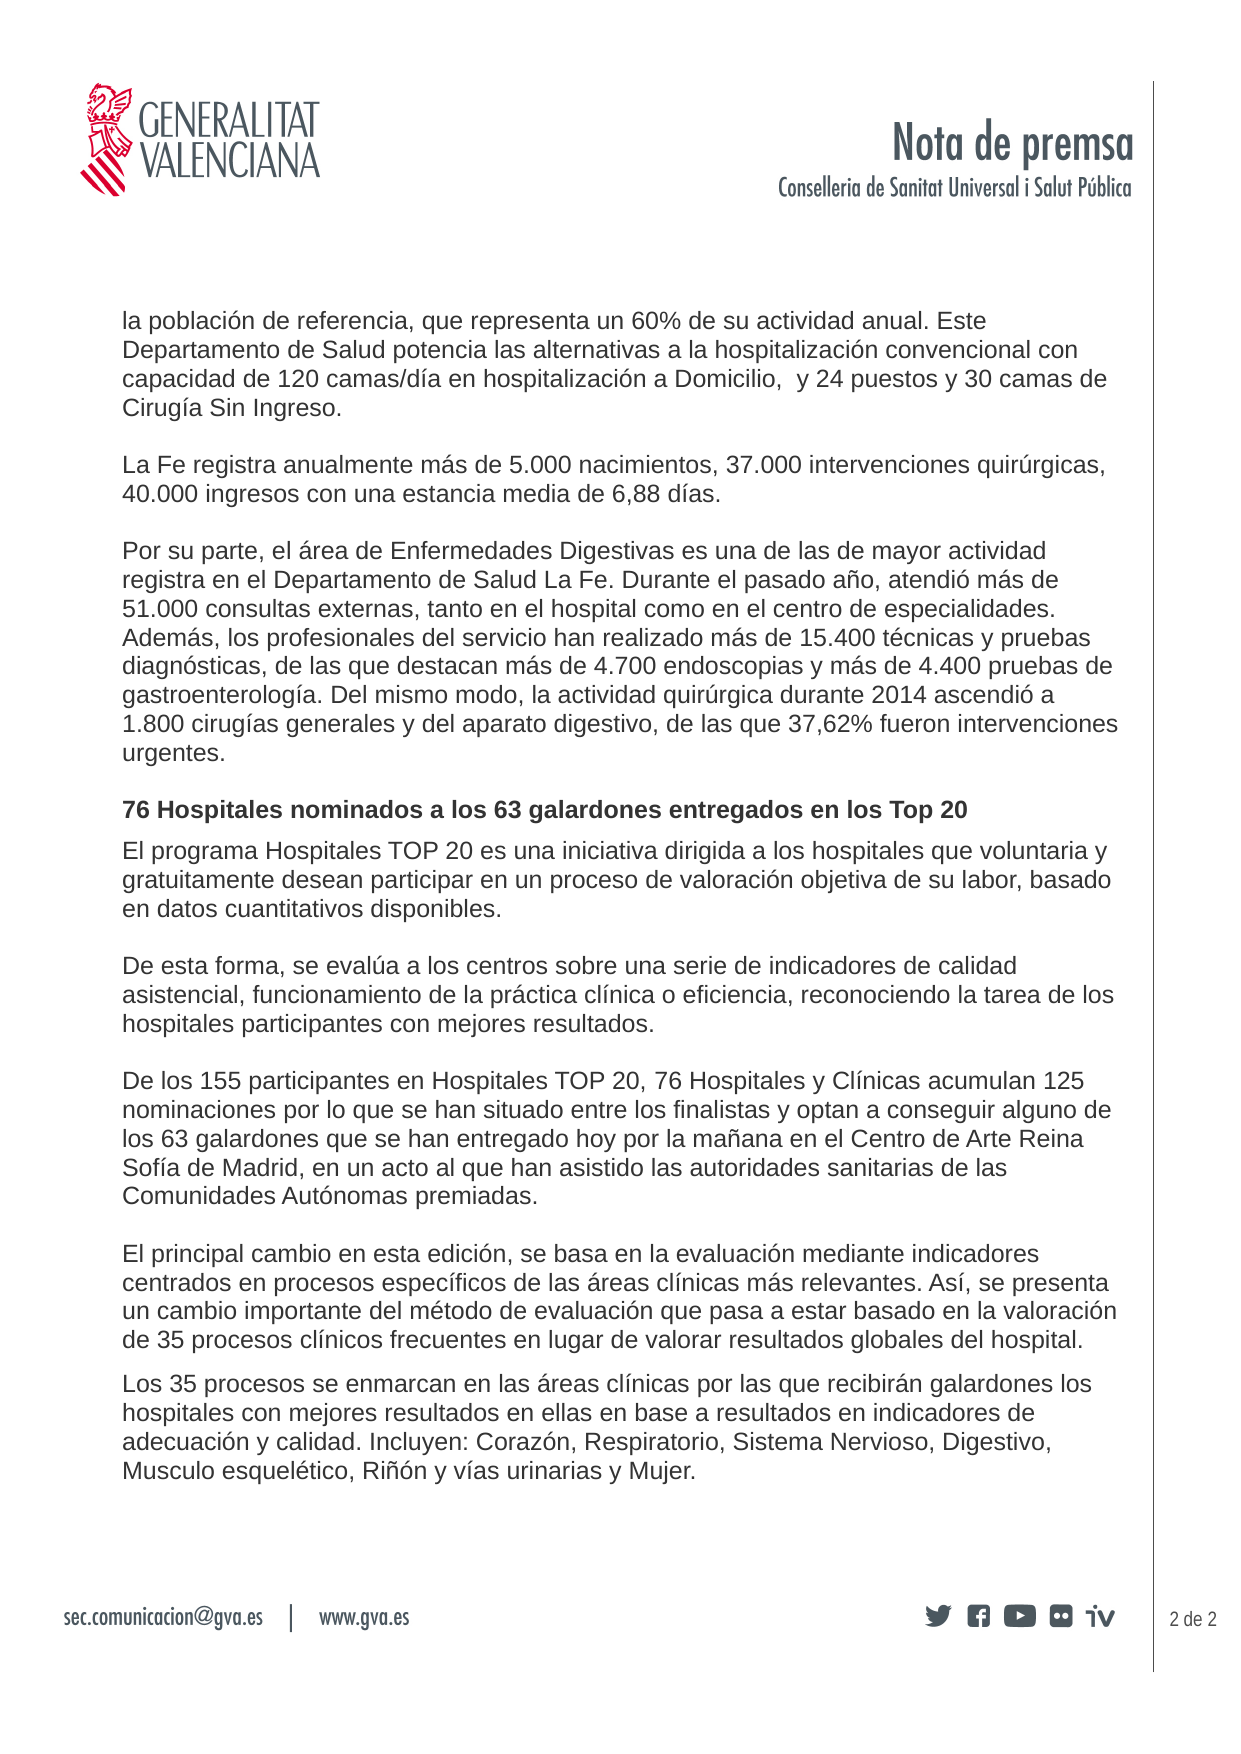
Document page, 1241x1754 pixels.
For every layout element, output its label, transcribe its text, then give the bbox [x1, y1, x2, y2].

text De los 155 participantes en Hospitales TOP 20, 76 Hospitales y Clínicas acumulan 125 nominaciones por lo que se han situado entre los finalistas y optan a conseguir alguno de los 63 galardones que se han entregado hoy por la mañana en el Centro de Arte Reina Sofía de Madrid, en un acto al que han asistido las autoridades sanitarias de las Comunidades Autónomas premiadas. [122, 1066, 1123, 1210]
picture [0, 1582, 1241, 1754]
text 76 Hospitales nominados a los 63 galardones entregados en los Top 20 [122, 795, 1123, 824]
picture [0, 0, 1241, 278]
text Los 35 procesos se enmarcan en las áreas clínicas por las que recibirán galardones los hospitales con mejores resultados en ellas en base a resultados en indicadores de adecuación y calidad. Incluyen: Corazón, Respiratorio, Sistema Nervioso, Digestivo, Musculo esquelético, Riñón y vías urinarias y Mujer. [122, 1369, 1123, 1484]
text la población de referencia, que representa un 60% de su actividad anual. Este Departamento de Salud potencia las alternativas a la hospitalización convencional con capacidad de 120 camas/día en hospitalización a Domicilio, y 24 puestos y 30 camas de Cirugía Sin Ingreso. [122, 306, 1123, 421]
text De esta forma, se evalúa a los centros sobre una serie de indicadores de calidad asistencial, funcionamiento de la práctica clínica o eficiencia, reconociendo la tarea de los hospitales participantes con mejores resultados. [122, 951, 1123, 1037]
text El programa Hospitales TOP 20 es una iniciativa dirigida a los hospitales que voluntaria y gratuitamente desean participar en un proceso de valoración objetiva de su labor, basado en datos cuantitativos disponibles. [122, 836, 1123, 922]
text La Fe registra anualmente más de 5.000 nacimientos, 37.000 intervenciones quirúrgicas, 40.000 ingresos con una estancia media de 6,88 días. [122, 450, 1123, 507]
text El principal cambio en esta edición, se basa en la evaluación mediante indicadores centrados en procesos específicos de las áreas clínicas más relevantes. Así, se presenta un cambio importante del método de evaluación que pasa a estar basado en la valoración de 35 procesos clínicos frecuentes en lugar de valorar resultados globales del hospital. [122, 1239, 1123, 1354]
text Por su parte, el área de Enfermedades Digestivas es una de las de mayor actividad registra en el Departamento de Salud La Fe. Durante el pasado año, atendió más de 51.000 consultas externas, tanto en el hospital como en el centro de especialidades. Además, los profesionales del servicio han realizado más de 15.400 técnicas y pruebas diagnósticas, de las que destacan más de 4.700 endoscopias y más de 4.400 pruebas de gastroenterología. Del mismo modo, la actividad quirúrgica durante 2014 ascendió a 1.800 cirugías generales y del aparato digestivo, de las que 37,62% fueron intervenciones urgentes. [122, 536, 1123, 766]
